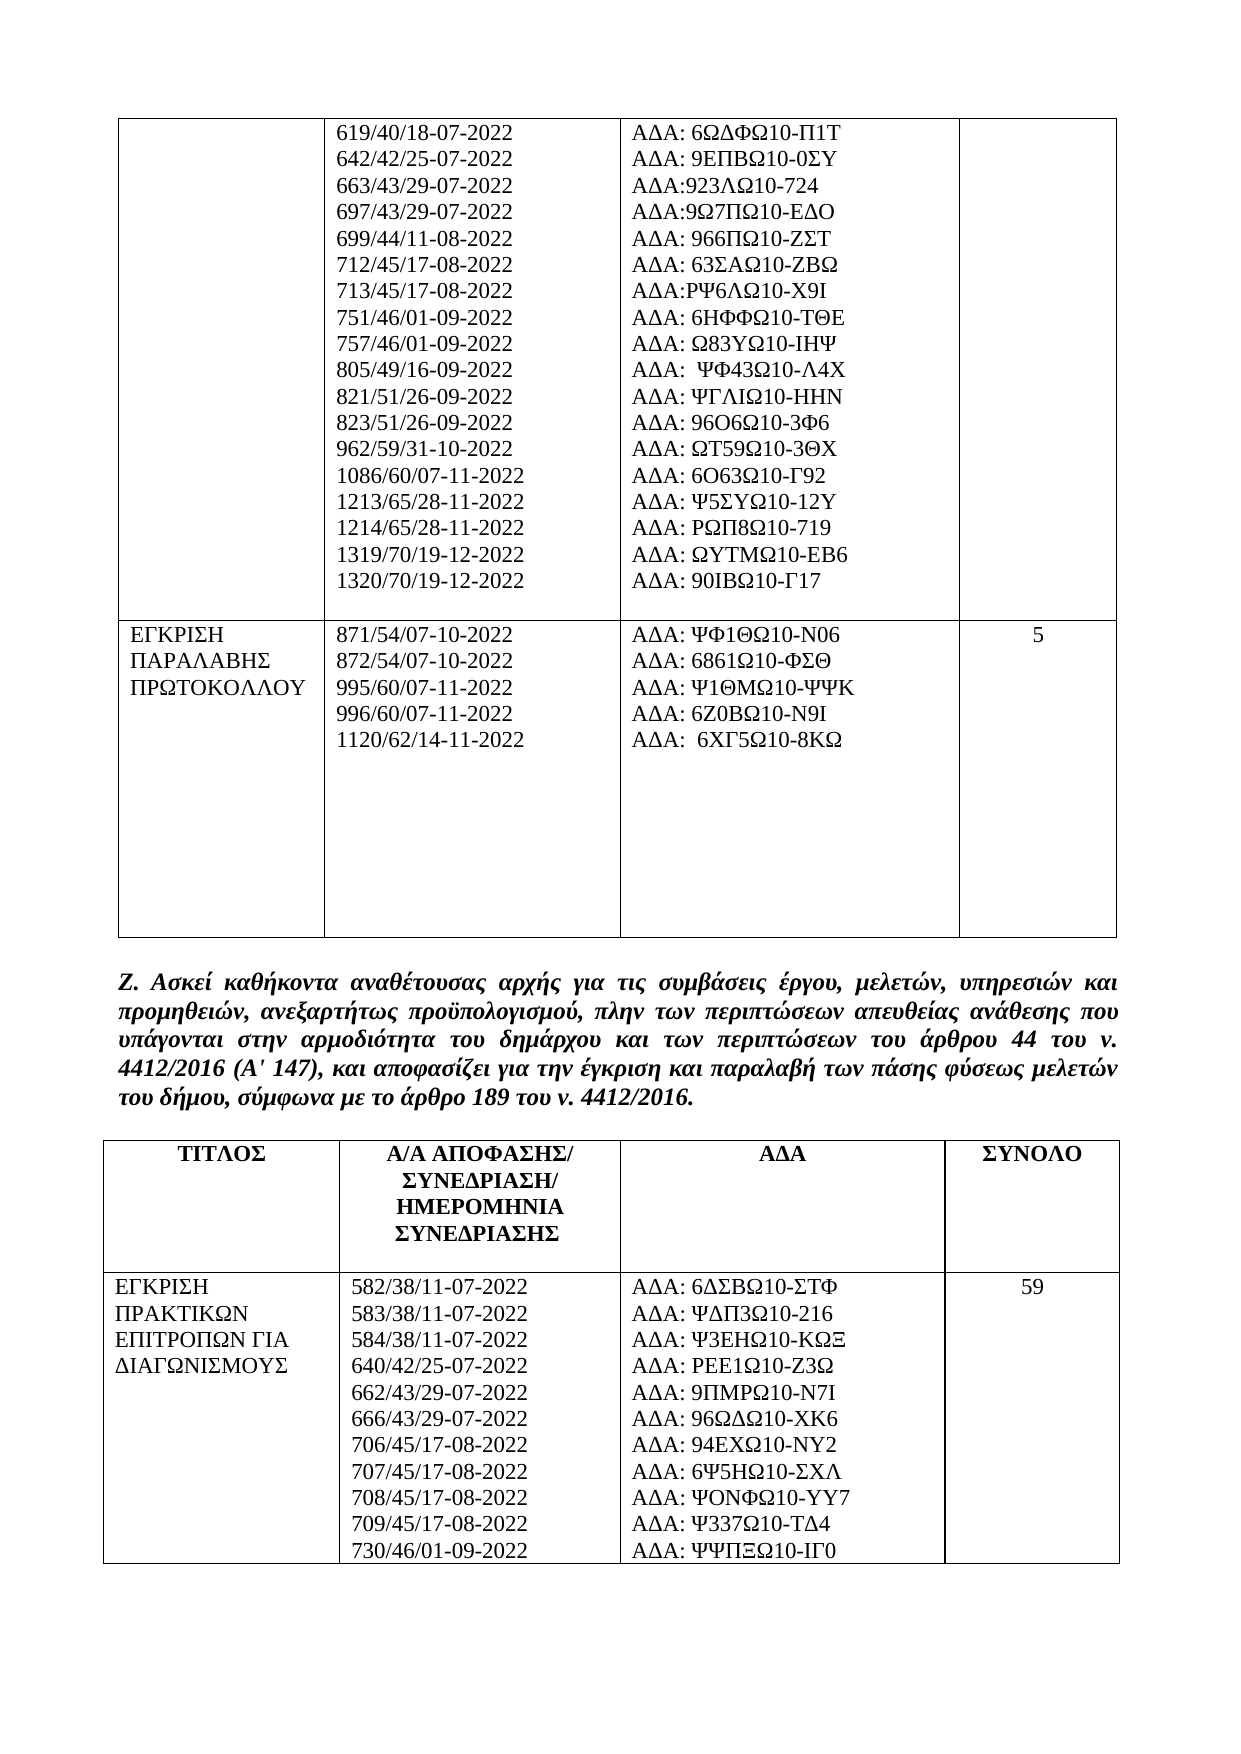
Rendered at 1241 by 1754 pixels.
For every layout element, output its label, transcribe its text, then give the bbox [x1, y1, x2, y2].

table_cell ΑΔΑ: ΨΦ1ΘΩ10-Ν06 ΑΔΑ: 6861Ω10-ΦΣΘ ΑΔΑ: Ψ1ΘΜΩ10-ΨΨΚ ΑΔΑ: 6Ζ0ΒΩ10-Ν9Ι ΑΔΑ: 6ΧΓ5Ω10-8ΚΩ [621, 621, 959, 937]
table_header Α/Α ΑΠΟΦΑΣΗΣ/ ΣΥΝΕΔΡΙΑΣΗ/ ΗΜΕΡΟΜΗΝΙΑ ΣΥΝΕΔΡΙΑΣΗΣ [340, 1141, 620, 1272]
table_cell ΕΓΚΡΙΣΗ ΠΡΑΚΤΙΚΩΝ ΕΠΙΤΡΟΠΩΝ ΓΙΑ ΔΙΑΓΩΝΙΣΜΟΥΣ [104, 1273, 339, 1563]
table_cell 619/40/18-07-2022 642/42/25-07-2022 663/43/29-07-2022 697/43/29-07-2022 699/44/11-08-2022 712/45/17-08-2022 713/45/17-08-2022 751/46/01-09-2022 757/46/01-09-2022 805/49/16-09-2022 821/51/26-09-2022 823/51/26-09-2022 962/59/31-10-2022 1086/60/07-11-2022 1213/65/28-11-2022 1214/65/28-11-2022 1319/70/19-12-2022 1320/70/19-12-2022 [325, 119, 620, 620]
table_header ΣΥΝΟΛΟ [946, 1141, 1119, 1272]
table_cell 582/38/11-07-2022 583/38/11-07-2022 584/38/11-07-2022 640/42/25-07-2022 662/43/29-07-2022 666/43/29-07-2022 706/45/17-08-2022 707/45/17-08-2022 708/45/17-08-2022 709/45/17-08-2022 730/46/01-09-2022 [340, 1273, 620, 1563]
table_cell 871/54/07-10-2022 872/54/07-10-2022 995/60/07-11-2022 996/60/07-11-2022 1120/62/14-11-2022 [325, 621, 620, 937]
table_header ΤΙΤΛΟΣ [104, 1141, 339, 1272]
table_header ΑΔΑ [621, 1141, 944, 1272]
text Ζ. Ασκεί καθήκοντα αναθέτουσας αρχής για τις συμβάσεις έργου, μελετών, υπηρεσιών και προμηθειών, ανεξαρτήτως προϋπολογισμού, πλην των περιπτώσεων απευθείας ανάθεσης που υπάγονται στην αρμοδιότητα του δημάρχου και των περιπτώσεων του άρθρου 44 του ν. 4412/2016 (Α' 147), και αποφασίζει για την έγκριση και παραλαβή των πάσης φύσεως μελετών του δήμου, σύμφωνα με το άρθρο 189 του ν. 4412/2016. [118, 967, 1122, 1111]
table_cell [119, 119, 324, 620]
table_cell ΑΔΑ: 6ΔΣΒΩ10-ΣΤΦ ΑΔΑ: ΨΔΠ3Ω10-216 ΑΔΑ: Ψ3ΕΗΩ10-ΚΩΞ ΑΔΑ: ΡΕΕ1Ω10-Ζ3Ω ΑΔΑ: 9ΠΜΡΩ10-Ν7Ι ΑΔΑ: 96ΩΔΩ10-ΧΚ6 ΑΔΑ: 94ΕΧΩ10-ΝΥ2 ΑΔΑ: 6Ψ5ΗΩ10-ΣΧΛ ΑΔΑ: ΨΟΝΦΩ10-ΥΥ7 ΑΔΑ: Ψ337Ω10-ΤΔ4 ΑΔΑ: ΨΨΠΞΩ10-ΙΓ0 [621, 1273, 944, 1563]
table_cell 59 [946, 1273, 1119, 1563]
table_cell ΕΓΚΡΙΣΗ ΠΑΡΑΛΑΒΗΣ ΠΡΩΤΟΚΟΛΛΟΥ [119, 621, 324, 937]
table_cell 5 [960, 621, 1116, 937]
table_cell ΑΔΑ: 6ΩΔΦΩ10-Π1Τ ΑΔΑ: 9ΕΠΒΩ10-0ΣΥ ΑΔΑ:923ΛΩ10-724 ΑΔΑ:9Ω7ΠΩ10-ΕΔΟ ΑΔΑ: 966ΠΩ10-ΖΣΤ ΑΔΑ: 63ΣΑΩ10-ΖΒΩ ΑΔΑ:ΡΨ6ΛΩ10-Χ9Ι ΑΔΑ: 6ΗΦΦΩ10-ΤΘΕ ΑΔΑ: Ω83ΥΩ10-ΙΗΨ ΑΔΑ: ΨΦ43Ω10-Λ4Χ ΑΔΑ: ΨΓΛΙΩ10-ΗΗΝ ΑΔΑ: 96Ο6Ω10-3Φ6 ΑΔΑ: ΩΤ59Ω10-3ΘΧ ΑΔΑ: 6Ο63Ω10-Γ92 ΑΔΑ: Ψ5ΣΥΩ10-12Υ ΑΔΑ: ΡΩΠ8Ω10-719 ΑΔΑ: ΩΥΤΜΩ10-ΕΒ6 ΑΔΑ: 90ΙΒΩ10-Γ17 [621, 119, 959, 620]
table_cell [960, 119, 1116, 620]
